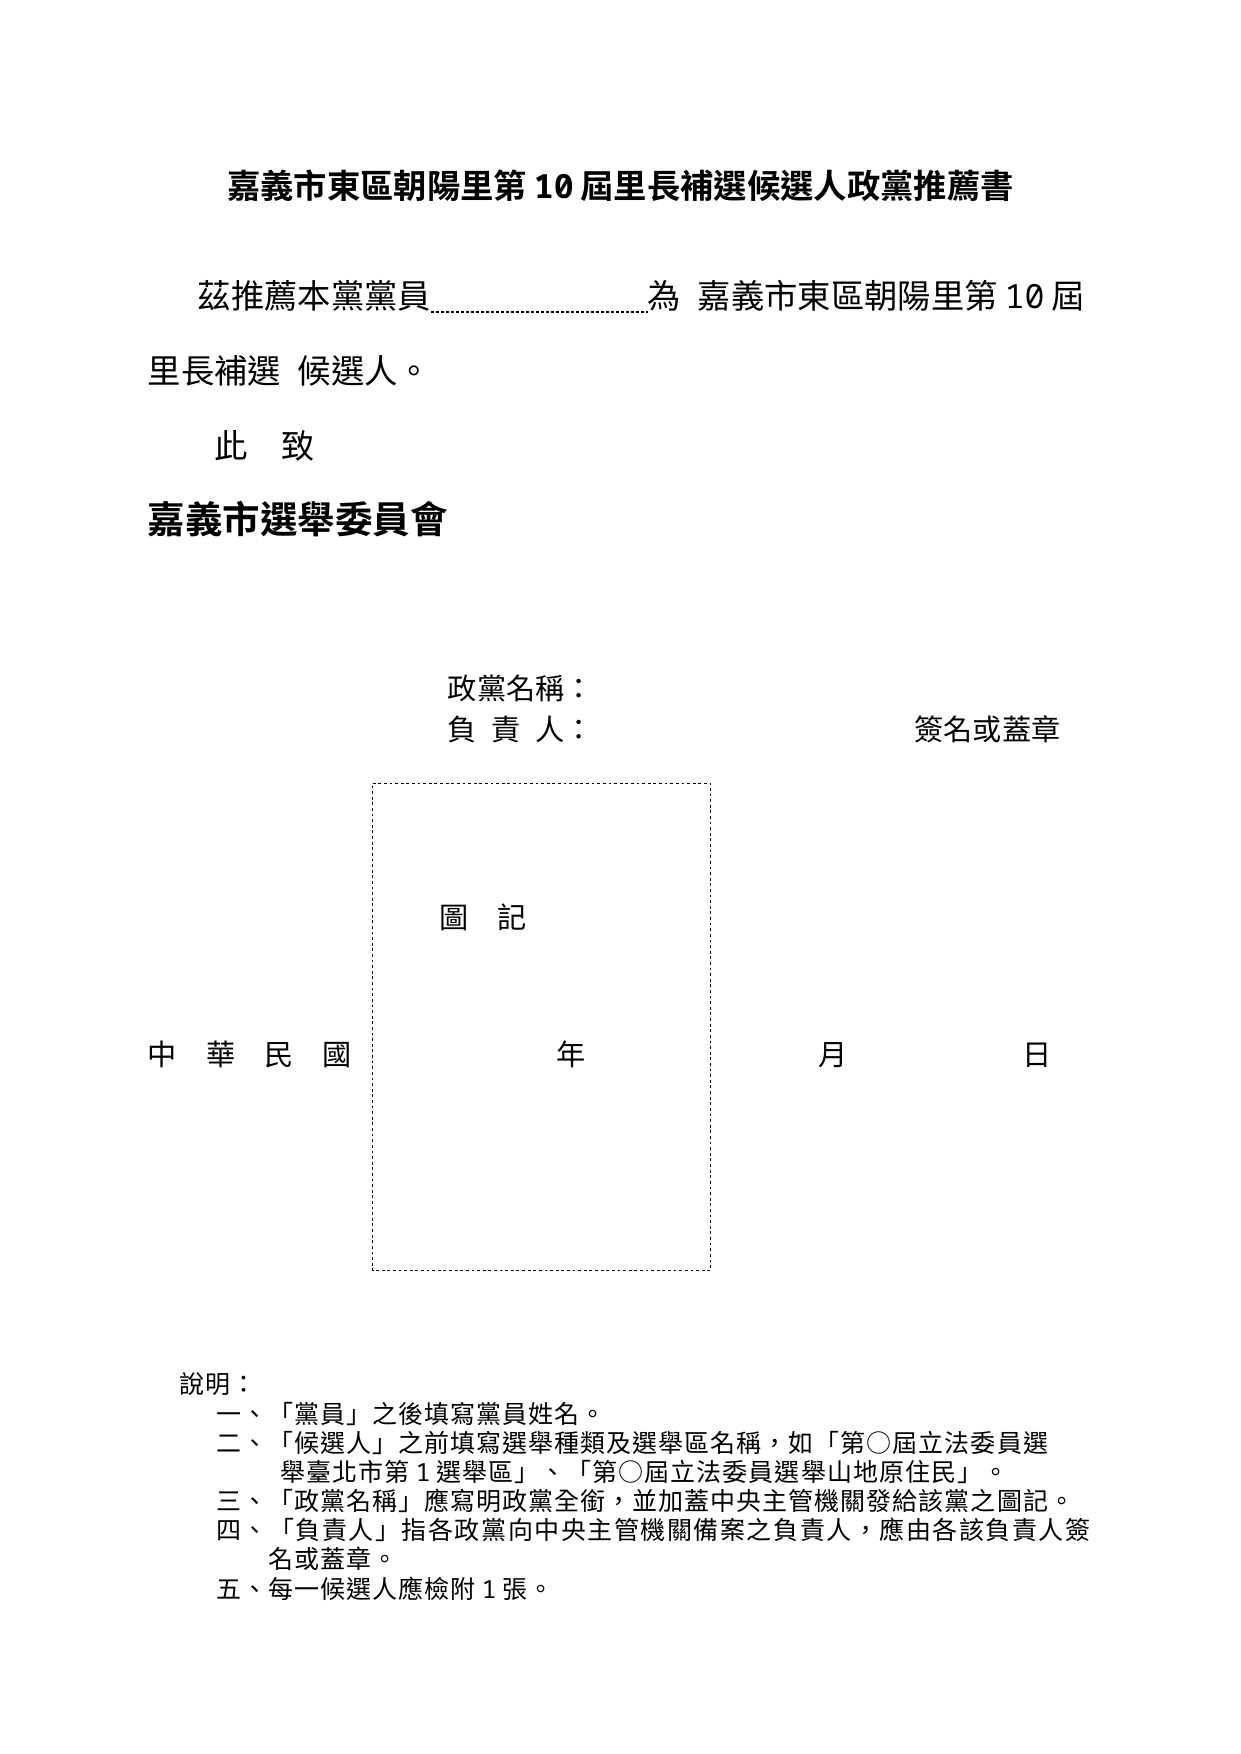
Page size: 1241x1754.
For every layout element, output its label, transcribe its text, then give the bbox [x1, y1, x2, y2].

text 中 華 民 國 年 月 日 [148, 1046, 1092, 1071]
text 四、「負責人」指各政黨向中央主管機關備案之負責人，應由各該負責人簽名或蓋章。 [216, 1516, 1092, 1575]
text 此 致 [148, 398, 1092, 473]
text 圖 記 [148, 908, 1092, 933]
text 一、「黨員」之後填寫黨員姓名。 [216, 1400, 1092, 1429]
text 舉臺北市第1選舉區」、「第○屆立法委員選舉山地原住民」。 [216, 1458, 1092, 1487]
text 負 責 人： 簽名或蓋章 [148, 721, 1092, 746]
text 嘉義市選舉委員會 [148, 473, 1092, 548]
text 政黨名稱： [148, 666, 1092, 708]
text 五、每一候選人應檢附1張。 [216, 1575, 1092, 1604]
text 說明： [179, 1371, 1092, 1400]
text 三、「政黨名稱」應寫明政黨全銜，並加蓋中央主管機關發給該黨之圖記。 [216, 1487, 1092, 1516]
text 茲推薦本黨黨員 為 嘉義市東區朝陽里第10屆里長補選 候選人。 [148, 248, 1092, 398]
text 嘉義市東區朝陽里第10屆里長補選候選人政黨推薦書 [148, 160, 1092, 209]
text 二、「候選人」之前填寫選舉種類及選舉區名稱，如「第○屆立法委員選 [216, 1429, 1092, 1458]
